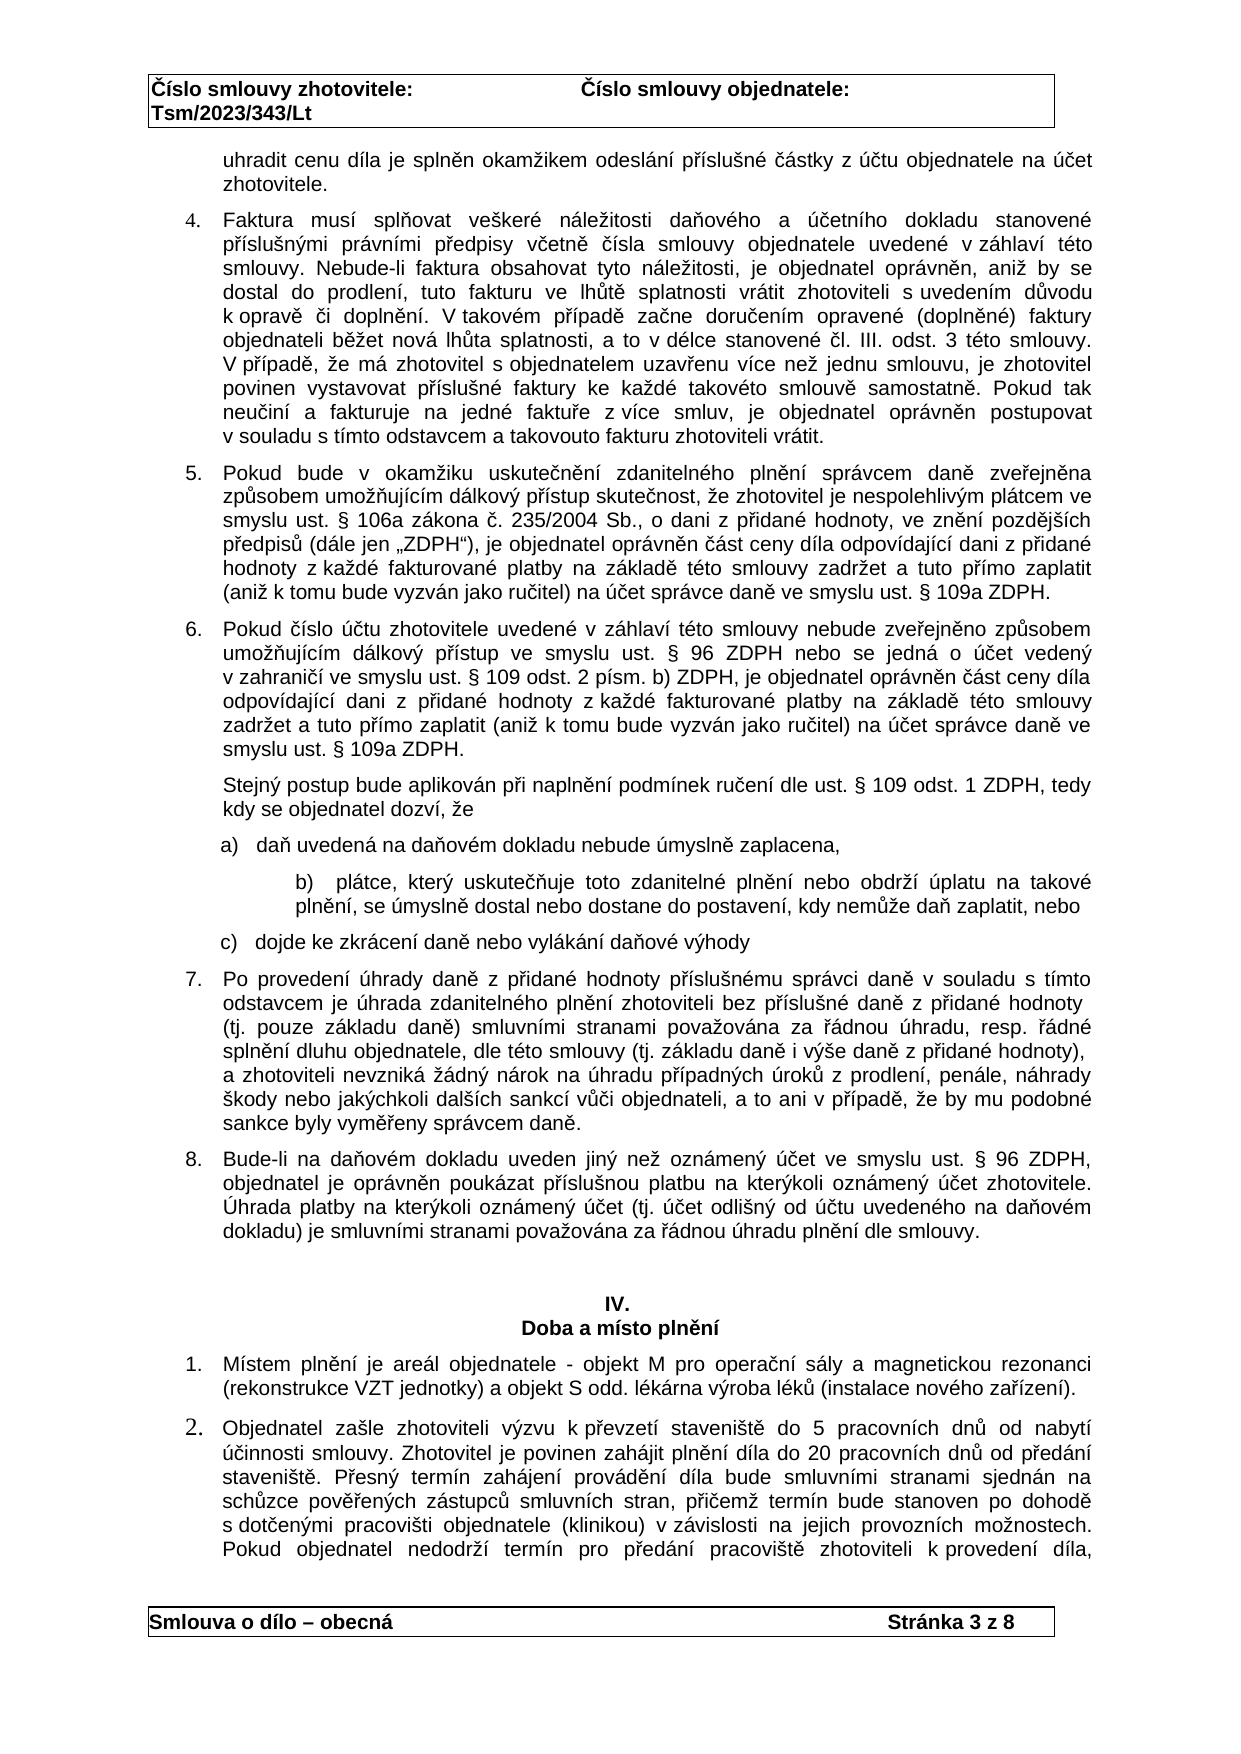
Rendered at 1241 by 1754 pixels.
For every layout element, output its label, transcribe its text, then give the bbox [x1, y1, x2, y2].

list Pokud číslo účtu zhotovitele uvedené v záhlaví této smlouvy nebude zveřejněno způsobem umožňujícím dálkový přístup ve smyslu ust. § 96 ZDPH nebo se jedná o účet vedený v zahraničí ve smyslu ust. § 109 odst. 2 písm. b) ZDPH, je objednatel oprávněn část ceny díla odpovídající dani z přidané hodnoty z každé fakturované platby na základě této smlouvy zadržet a tuto přímo zaplatit (aniž k tomu bude vyzván jako ručitel) na účet správce daně ve smyslu ust. § 109a ZDPH. [185, 617, 1093, 760]
list Bude-li na daňovém dokladu uveden jiný než oznámený účet ve smyslu ust. § 96 ZDPH, objednatel je oprávněn poukázat příslušnou platbu na kterýkoli oznámený účet zhotovitele. Úhrada platby na kterýkoli oznámený účet (tj. účet odlišný od účtu uvedeného na daňovém dokladu) je smluvními stranami považována za řádnou úhradu plnění dle smlouvy. [185, 1147, 1093, 1243]
list Pokud bude v okamžiku uskutečnění zdanitelného plnění správcem daně zveřejněna způsobem umožňujícím dálkový přístup skutečnost, že zhotovitel je nespolehlivým plátcem ve smyslu ust. § 106a zákona č. 235/2004 Sb., o dani z přidané hodnoty, ve znění pozdějších předpisů (dále jen „ZDPH“), je objednatel oprávněn část ceny díla odpovídající dani z přidané hodnoty z každé fakturované platby na základě této smlouvy zadržet a tuto přímo zaplatit (aniž k tomu bude vyzván jako ručitel) na účet správce daně ve smyslu ust. § 109a ZDPH. [185, 460, 1093, 604]
list Po provedení úhrady daně z přidané hodnoty příslušnému správci daně v souladu s tímto odstavcem je úhrada zdanitelného plnění zhotoviteli bez příslušné daně z přidané hodnoty (tj. pouze základu daně) smluvními stranami považována za řádnou úhradu, resp. řádné splnění dluhu objednatele, dle této smlouvy (tj. základu daně i výše daně z přidané hodnoty), a zhotoviteli nevzniká žádný nárok na úhradu případných úroků z prodlení, penále, náhrady škody nebo jakýchkoli dalších sankcí vůči objednateli, a to ani v případě, že by mu podobné sankce byly vyměřeny správcem daně. [185, 967, 1093, 1134]
list Místem plnění je areál objednatele - objekt M pro operační sály a magnetickou rezonanci (rekonstrukce VZT jednotky) a objekt S odd. lékárna výroba léků (instalace nového zařízení). [185, 1352, 1093, 1400]
list Objednatel zašle zhotoviteli výzvu k převzetí staveniště do 5 pracovních dnů od nabytí účinnosti smlouvy. Zhotovitel je povinen zahájit plnění díla do 20 pracovních dnů od předání staveniště. Přesný termín zahájení provádění díla bude smluvními stranami sjednán na schůzce pověřených zástupců smluvních stran, přičemž termín bude stanoven po dohodě s dotčenými pracovišti objednatele (klinikou) v závislosti na jejich provozních možnostech. Pokud objednatel nedodrží termín pro předání pracoviště zhotoviteli k provedení díla, [185, 1412, 1093, 1561]
subtitle IV. [148, 1292, 1093, 1316]
list Faktura musí splňovat veškeré náležitosti daňového a účetního dokladu stanovené příslušnými právními předpisy včetně čísla smlouvy objednatele uvedené v záhlaví této smlouvy. Nebude-li faktura obsahovat tyto náležitosti, je objednatel oprávněn, aniž by se dostal do prodlení, tuto fakturu ve lhůtě splatnosti vrátit zhotoviteli s uvedením důvodu k opravě či doplnění. V takovém případě začne doručením opravené (doplněné) faktury objednateli běžet nová lhůta splatnosti, a to v délce stanovené čl. III. odst. 3 této smlouvy. V případě, že má zhotovitel s objednatelem uzavřenu více než jednu smlouvu, je zhotovitel povinen vystavovat příslušné faktury ke každé takovéto smlouvě samostatně. Pokud tak neučiní a fakturuje na jedné faktuře z více smluv, je objednatel oprávněn postupovat v souladu s tímto odstavcem a takovouto fakturu zhotoviteli vrátit. [185, 208, 1093, 448]
text c) dojde ke zkrácení daně nebo vylákání daňové výhody [148, 930, 1093, 954]
text Stejný postup bude aplikován při naplnění podmínek ručení dle ust. § 109 odst. 1 ZDPH, tedy kdy se objednatel dozví, že [223, 773, 1093, 821]
list uhradit cenu díla je splněn okamžikem odeslání příslušné částky z účtu objednatele na účet zhotovitele. [185, 148, 1093, 196]
text a) daň uvedená na daňovém dokladu nebude úmyslně zaplacena, [148, 833, 1093, 857]
text b) plátce, který uskutečňuje toto zdanitelné plnění nebo obdrží úplatu na takové plnění, se úmyslně dostal nebo dostane do postavení, kdy nemůže daň zaplatit, nebo [295, 870, 1093, 918]
subtitle Doba a místo plnění [148, 1316, 1093, 1339]
